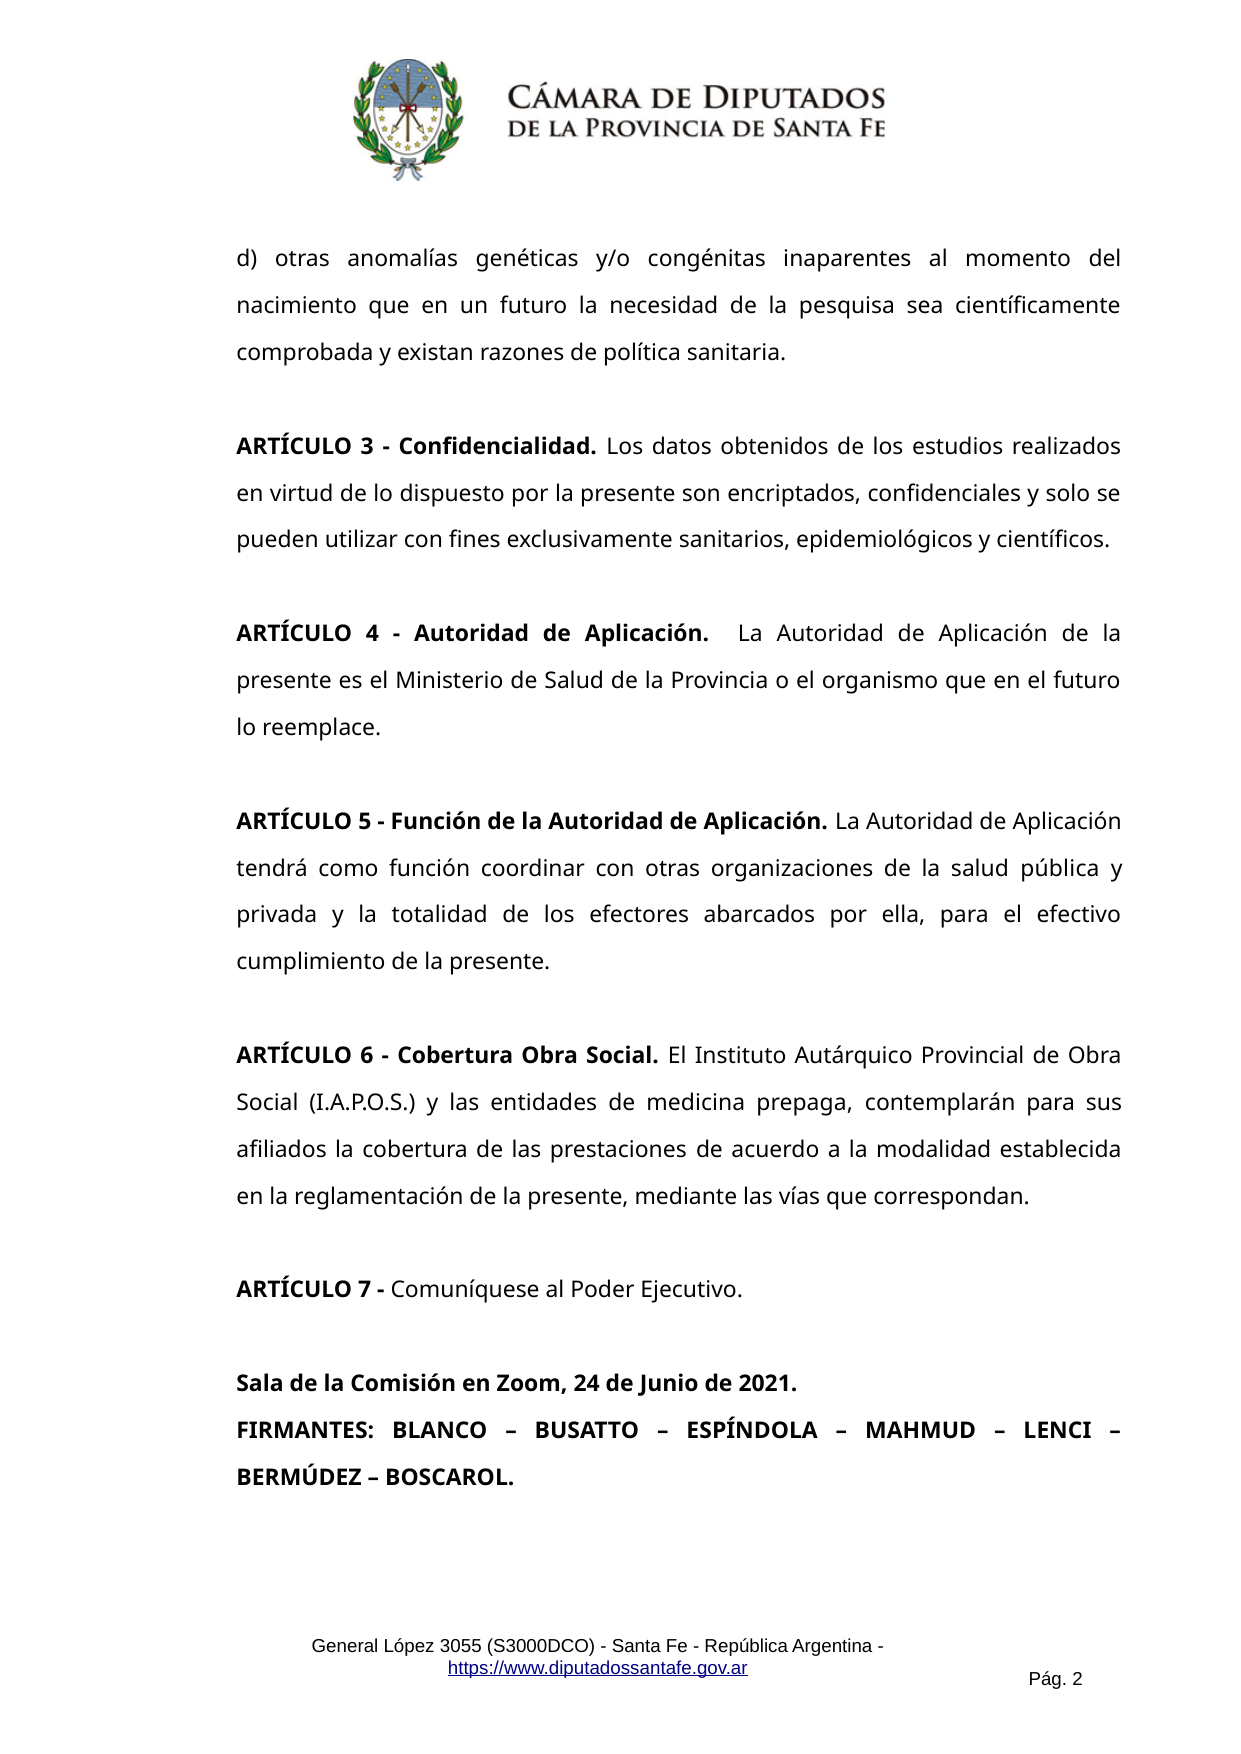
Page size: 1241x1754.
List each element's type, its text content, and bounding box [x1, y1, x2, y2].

text ARTÍCULO 6 - Cobertura Obra Social. El Instituto Autárquico Provincial de Obra Social (I.A.P.O.S.) y las entidades de medicina prepaga, contemplarán para sus afiliados la cobertura de las prestaciones de acuerdo a la modalidad establecida en la reglamentación de la presente, mediante las vías que correspondan. [236, 1039, 1122, 1211]
text Sala de la Comisión en Zoom, 24 de Junio de 2021. [236, 1367, 1122, 1398]
text ARTÍCULO 5 - Función de la Autoridad de Aplicación. La Autoridad de Aplicación tendrá como función coordinar con otras organizaciones de la salud pública y privada y la totalidad de los efectores abarcados por ella, para el efectivo cumplimiento de la presente. [236, 805, 1122, 977]
text FIRMANTES: BLANCO – BUSATTO – ESPÍNDOLA – MAHMUD – LENCI – BERMÚDEZ – BOSCAROL. [236, 1414, 1122, 1492]
list d) otras anomalías genéticas y/o congénitas inaparentes al momento del nacimiento que en un futuro la necesidad de la pesquisa sea científicamente comprobada y existan razones de política sanitaria. [236, 242, 1122, 367]
text ARTÍCULO 4 - Autoridad de Aplicación. La Autoridad de Aplicación de la presente es el Ministerio de Salud de la Provincia o el organismo que en el futuro lo reemplace. [236, 617, 1122, 742]
text ARTÍCULO 3 - Confidencialidad. Los datos obtenidos de los estudios realizados en virtud de lo dispuesto por la presente son encriptados, confidenciales y solo se pueden utilizar con fines exclusivamente sanitarios, epidemiológicos y científicos. [236, 430, 1122, 555]
text ARTÍCULO 7 - Comuníquese al Poder Ejecutivo. [236, 1273, 1122, 1305]
